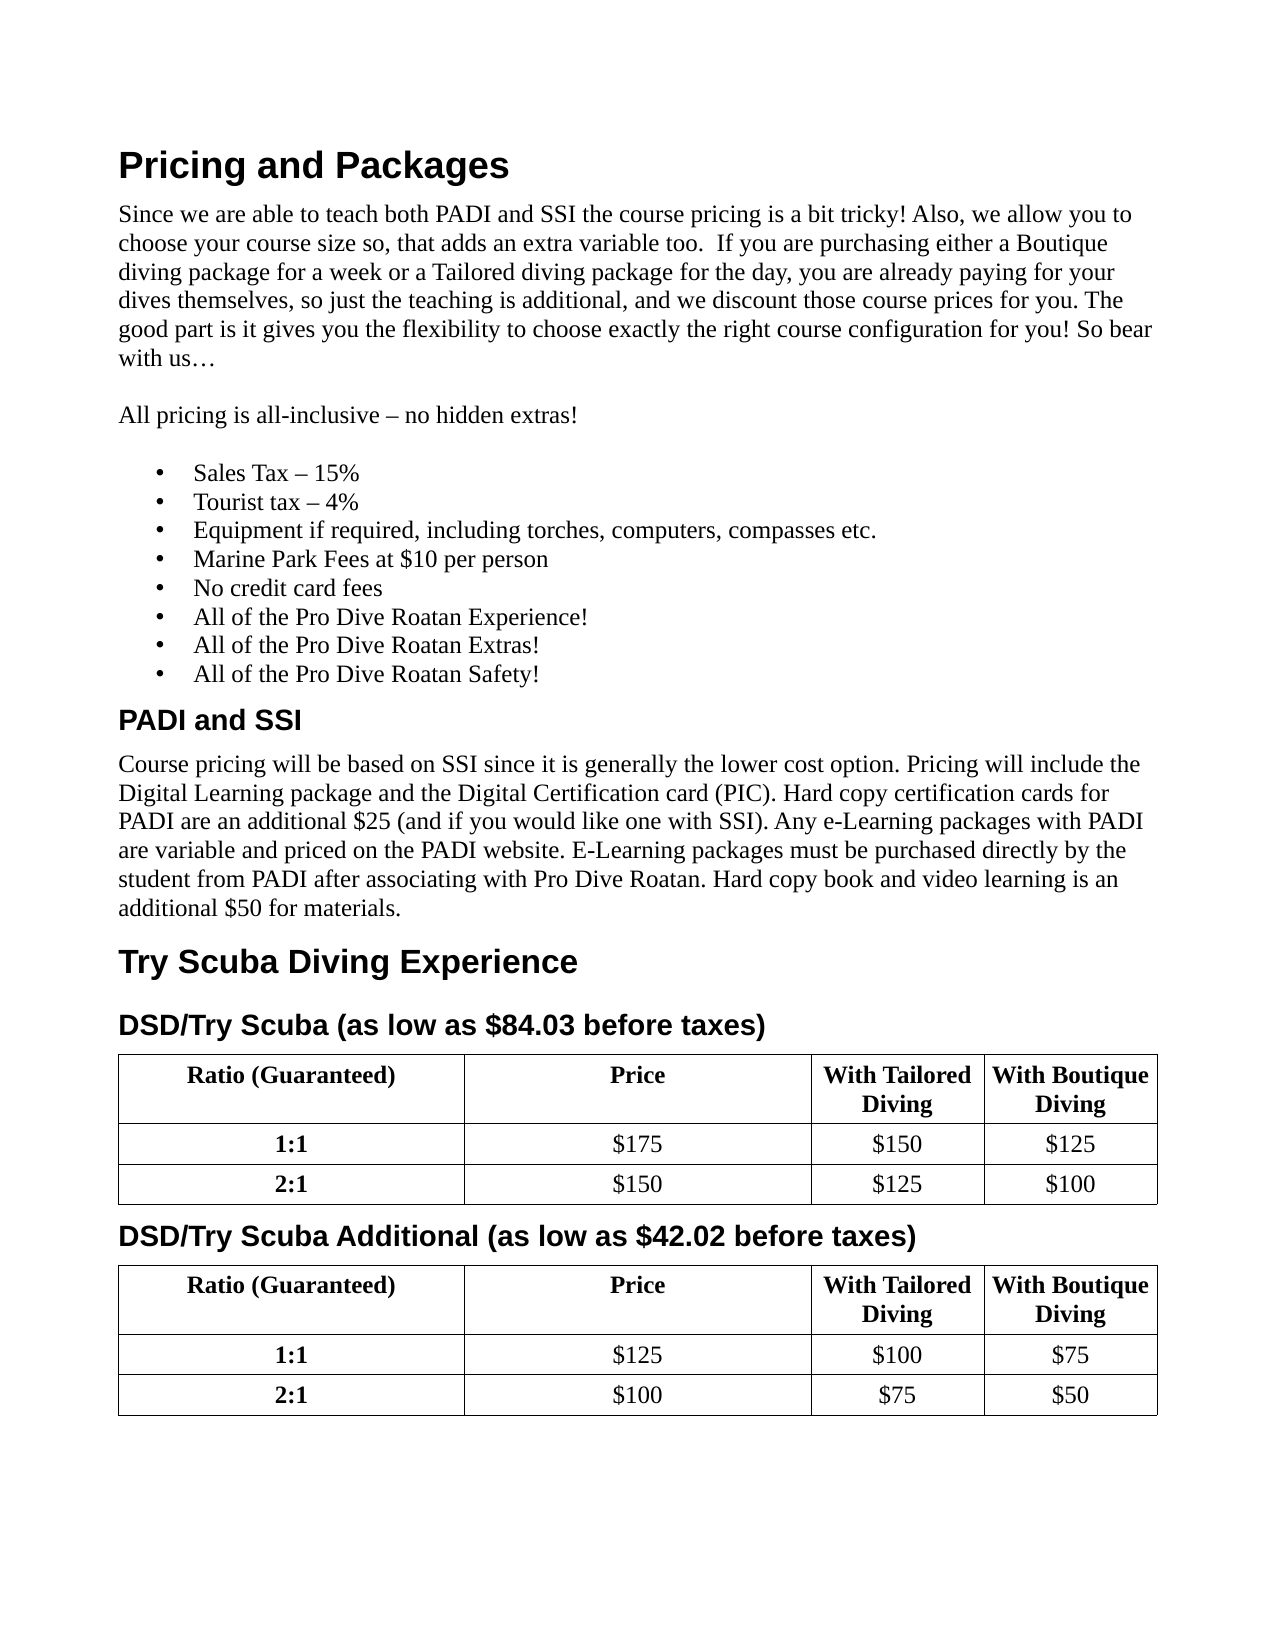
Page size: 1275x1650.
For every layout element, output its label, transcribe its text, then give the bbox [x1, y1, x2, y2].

table_cell $150 [465, 1165, 811, 1204]
list No credit card fees [156, 573, 1157, 602]
table_cell $125 [465, 1335, 811, 1374]
table_header Price [465, 1266, 811, 1334]
text Since we are able to teach both PADI and SSI the course pricing is a bit tricky! Also, we allow you to choose your course size so, that adds an extra variable too. If you are purchasing either a Boutique diving package for a week or a Tailored diving package for the day, you are already paying for your dives themselves, so just the teaching is additional, and we discount those course prices for you. The good part is it gives you the flexibility to choose exactly the right course configuration for you! So bear with us… [118, 199, 1157, 372]
table_header With Boutique Diving [985, 1266, 1157, 1334]
list All of the Pro Dive Roatan Safety! [156, 659, 1157, 688]
text All pricing is all-inclusive – no hidden extras! [118, 401, 1157, 429]
table_header With Tailored Diving [812, 1055, 984, 1123]
subtitle PADI and SSI [118, 703, 1157, 736]
table_cell 1:1 [119, 1124, 464, 1163]
table_cell $150 [812, 1124, 984, 1163]
list All of the Pro Dive Roatan Extras! [156, 631, 1157, 659]
table_cell $100 [985, 1165, 1157, 1204]
table_header Price [465, 1055, 811, 1123]
table_cell $50 [985, 1375, 1157, 1414]
table_cell 1:1 [119, 1335, 464, 1374]
table_cell $175 [465, 1124, 811, 1163]
subtitle DSD/Try Scuba (as low as $84.03 before taxes) [118, 1008, 1157, 1042]
table_header Ratio (Guaranteed) [119, 1055, 464, 1123]
table_header With Boutique Diving [985, 1055, 1157, 1123]
table_cell $75 [812, 1375, 984, 1414]
list Equipment if required, including torches, computers, compasses etc. [156, 516, 1157, 544]
table_cell $125 [812, 1165, 984, 1204]
table_cell $125 [985, 1124, 1157, 1163]
table_cell $75 [985, 1335, 1157, 1374]
text Course pricing will be based on SSI since it is generally the lower cost option. Pricing will include the Digital Learning package and the Digital Certification card (PIC). Hard copy certification cards for PADI are an additional $25 (and if you would like one with SSI). Any e-Learning packages with PADI are variable and priced on the PADI website. E-Learning packages must be purchased directly by the student from PADI after associating with Pro Dive Roatan. Hard copy book and video learning is an additional $50 for materials. [118, 749, 1157, 921]
table_cell $100 [812, 1335, 984, 1374]
table_cell 2:1 [119, 1165, 464, 1204]
table_cell $100 [465, 1375, 811, 1414]
subtitle Pricing and Packages [118, 143, 1157, 187]
list Marine Park Fees at $10 per person [156, 544, 1157, 573]
subtitle DSD/Try Scuba Additional (as low as $42.02 before taxes) [118, 1218, 1157, 1252]
list Sales Tax – 15% [156, 458, 1157, 487]
subtitle Try Scuba Diving Experience [118, 942, 1157, 981]
table_header Ratio (Guaranteed) [119, 1266, 464, 1334]
list Tourist tax – 4% [156, 487, 1157, 516]
table_header With Tailored Diving [812, 1266, 984, 1334]
list All of the Pro Dive Roatan Experience! [156, 602, 1157, 631]
table_cell 2:1 [119, 1375, 464, 1414]
